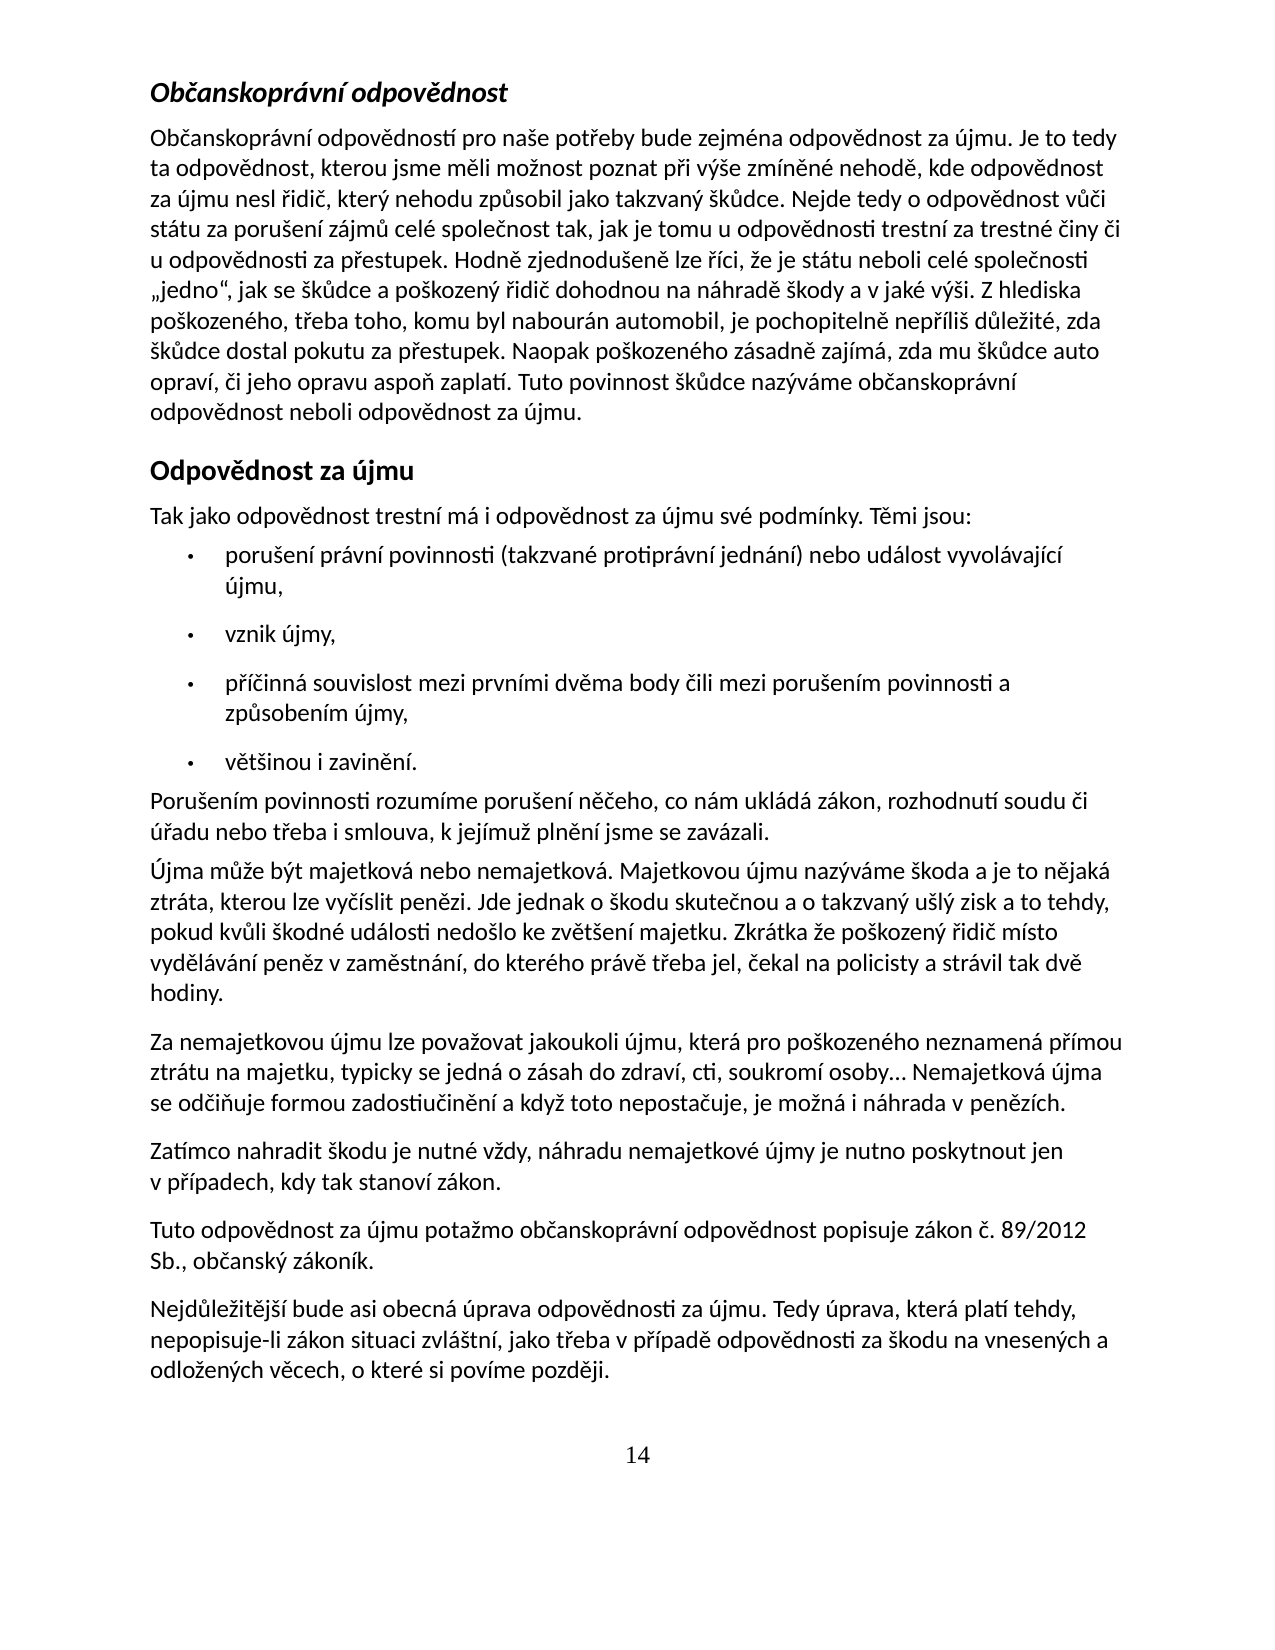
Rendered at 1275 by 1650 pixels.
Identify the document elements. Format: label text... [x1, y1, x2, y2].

list vznik újmy, [187, 619, 1125, 649]
list většinou i zavinění. [187, 746, 1125, 777]
text Za nemajetkovou újmu lze považovat jakoukoli újmu, která pro poškozeného neznamená přímou ztrátu na majetku, typicky se jedná o zásah do zdraví, cti, soukromí osoby… Nemajetková újma se odčiňuje formou zadostiučinění a když toto nepostačuje, je možná i náhrada v penězích. [150, 1026, 1125, 1118]
text Nejdůležitější bude asi obecná úprava odpovědnosti za újmu. Tedy úprava, která platí tehdy, nepopisuje-li zákon situaci zvláštní, jako třeba v případě odpovědnosti za škodu na vnesených a odložených věcech, o které si povíme později. [150, 1293, 1125, 1385]
text Porušením povinnosti rozumíme porušení něčeho, co nám ukládá zákon, rozhodnutí soudu či úřadu nebo třeba i smlouva, k jejímuž plnění jsme se zavázali. [150, 786, 1125, 847]
list porušení právní povinnosti (takzvané protiprávní jednání) nebo událost vyvolávající újmu, [187, 540, 1125, 601]
list příčinná souvislost mezi prvními dvěma body čili mezi porušením povinnosti a způsobením újmy, [187, 667, 1125, 728]
subtitle Odpovědnost za újmu [150, 452, 1125, 488]
text Občanskoprávní odpovědností pro naše potřeby bude zejména odpovědnost za újmu. Je to tedy ta odpovědnost, kterou jsme měli možnost poznat při výše zmíněné nehodě, kde odpovědnost za újmu nesl řidič, který nehodu způsobil jako takzvaný škůdce. Nejde tedy o odpovědnost vůči státu za porušení zájmů celé společnost tak, jak je tomu u odpovědnosti trestní za trestné činy či u odpovědnosti za přestupek. Hodně zjednodušeně lze říci, že je státu neboli celé společnosti „jedno“, jak se škůdce a poškozený řidič dohodnou na náhradě škody a v jaké výši. Z hlediska poškozeného, třeba toho, komu byl nabourán automobil, je pochopitelně nepříliš důležité, zda škůdce dostal pokutu za přestupek. Naopak poškozeného zásadně zajímá, zda mu škůdce auto opraví, či jeho opravu aspoň zaplatí. Tuto povinnost škůdce nazýváme občanskoprávní odpovědnost neboli odpovědnost za újmu. [150, 122, 1125, 427]
text Zatímco nahradit škodu je nutné vždy, náhradu nemajetkové újmy je nutno poskytnout jen v případech, kdy tak stanoví zákon. [150, 1136, 1125, 1197]
text Tak jako odpovědnost trestní má i odpovědnost za újmu své podmínky. Těmi jsou: [150, 500, 1125, 531]
text Újma může být majetková nebo nemajetková. Majetkovou újmu nazýváme škoda a je to nějaká ztráta, kterou lze vyčíslit penězi. Jde jednak o škodu skutečnou a o takzvaný ušlý zisk a to tehdy, pokud kvůli škodné události nedošlo ke zvětšení majetku. Zkrátka že poškozený řidič místo vydělávání peněz v zaměstnání, do kterého právě třeba jel, čekal na policisty a strávil tak dvě hodiny. [150, 856, 1125, 1008]
subtitle Občanskoprávní odpovědnost [150, 74, 1125, 109]
text Tuto odpovědnost za újmu potažmo občanskoprávní odpovědnost popisuje zákon č. 89/2012 Sb., občanský zákoník. [150, 1214, 1125, 1276]
